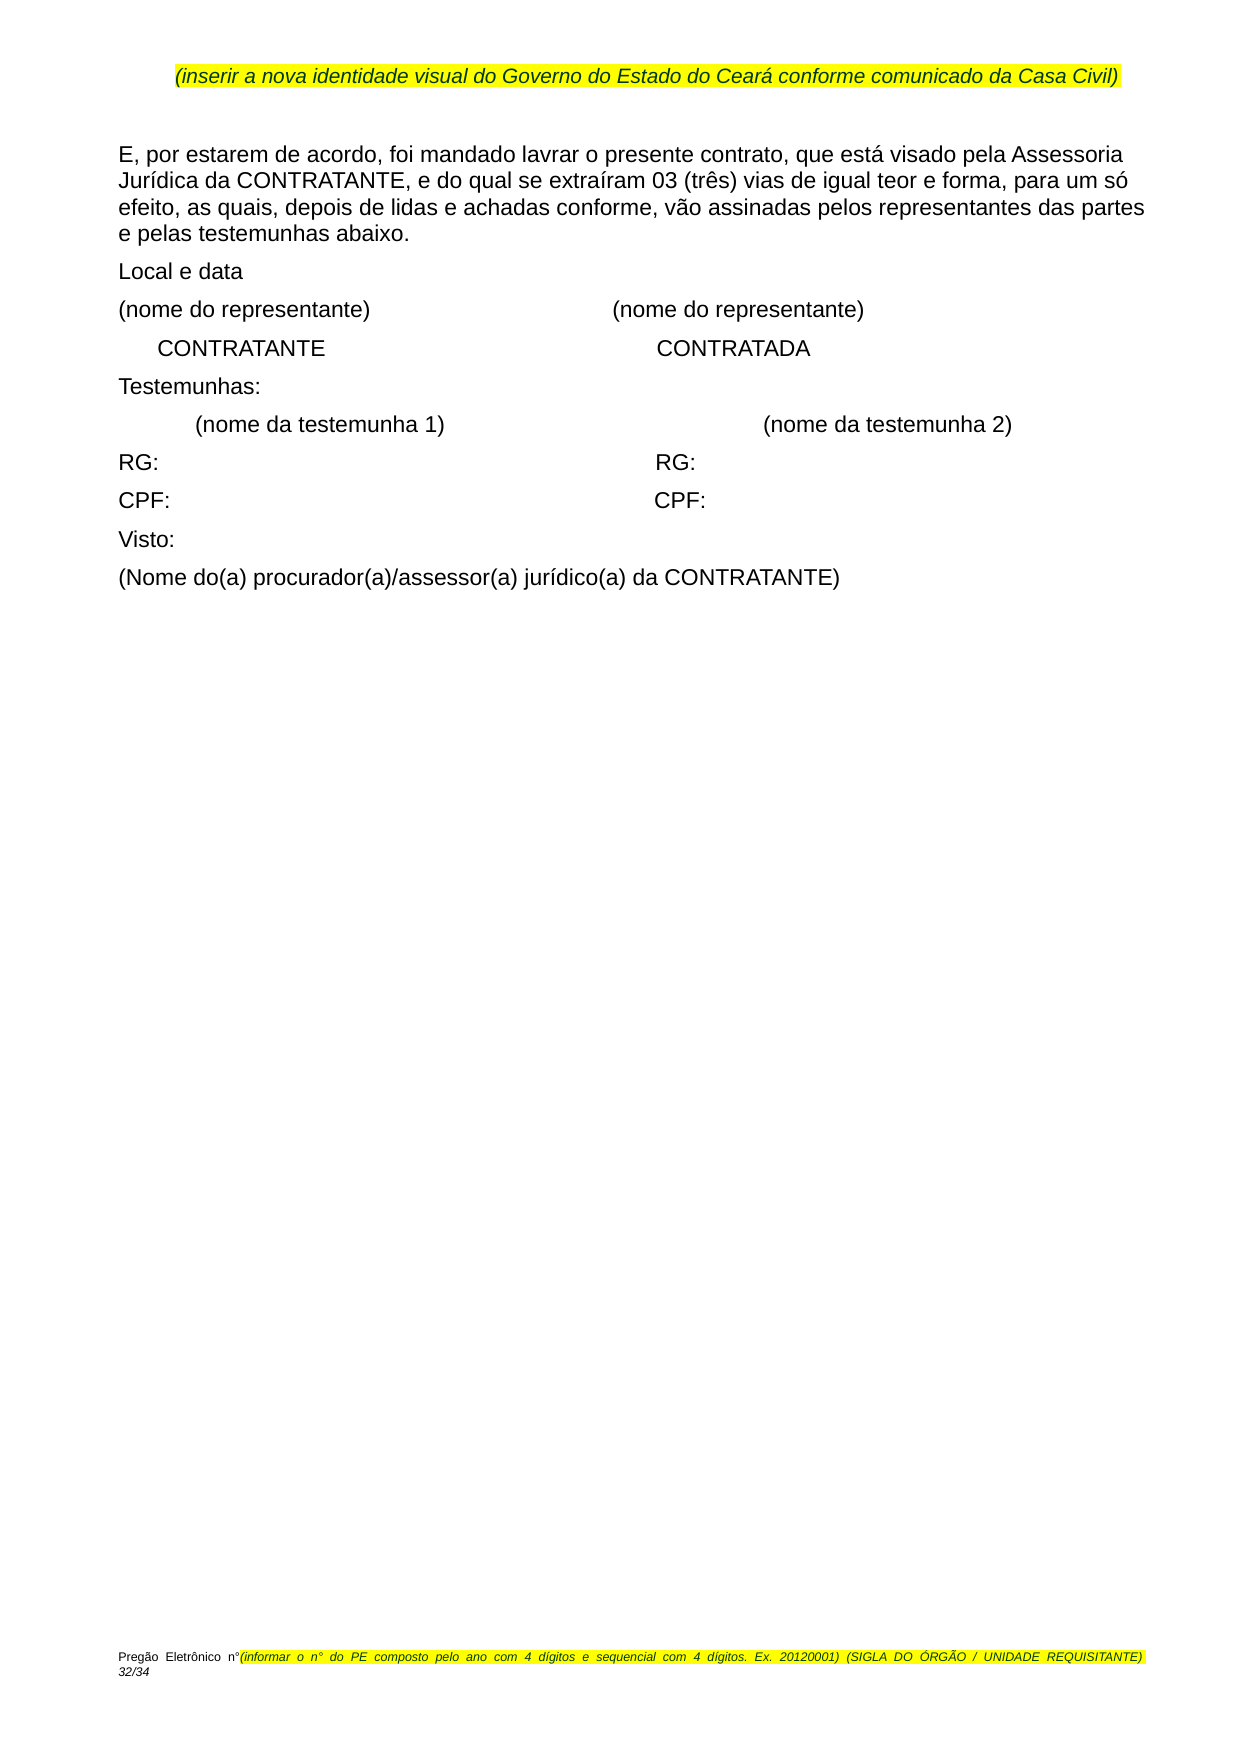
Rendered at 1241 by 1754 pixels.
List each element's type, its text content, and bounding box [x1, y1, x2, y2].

text CONTRATANTE CONTRATADA [157, 334, 1146, 361]
text Local e data [118, 258, 1146, 284]
text Visto: [118, 526, 1146, 552]
text (nome do representante) (nome do representante) [118, 296, 1146, 323]
text E, por estarem de acordo, foi mandado lavrar o presente contrato, que está visado pela Assessoria Jurídica da CONTRATANTE, e do qual se extraíram 03 (três) vias de igual teor e forma, para um só efeito, as quais, depois de lidas e achadas conforme, vão assinadas pelos representantes das partes e pelas testemunhas abaixo. [118, 141, 1146, 246]
text RG: RG: [118, 449, 1146, 476]
text (Nome do(a) procurador(a)/assessor(a) jurídico(a) da CONTRATANTE) [118, 564, 1146, 590]
text Testemunhas: [118, 373, 1146, 399]
text (nome da testemunha 1) (nome da testemunha 2) [195, 411, 1145, 437]
text CPF: CPF: [118, 487, 1146, 514]
